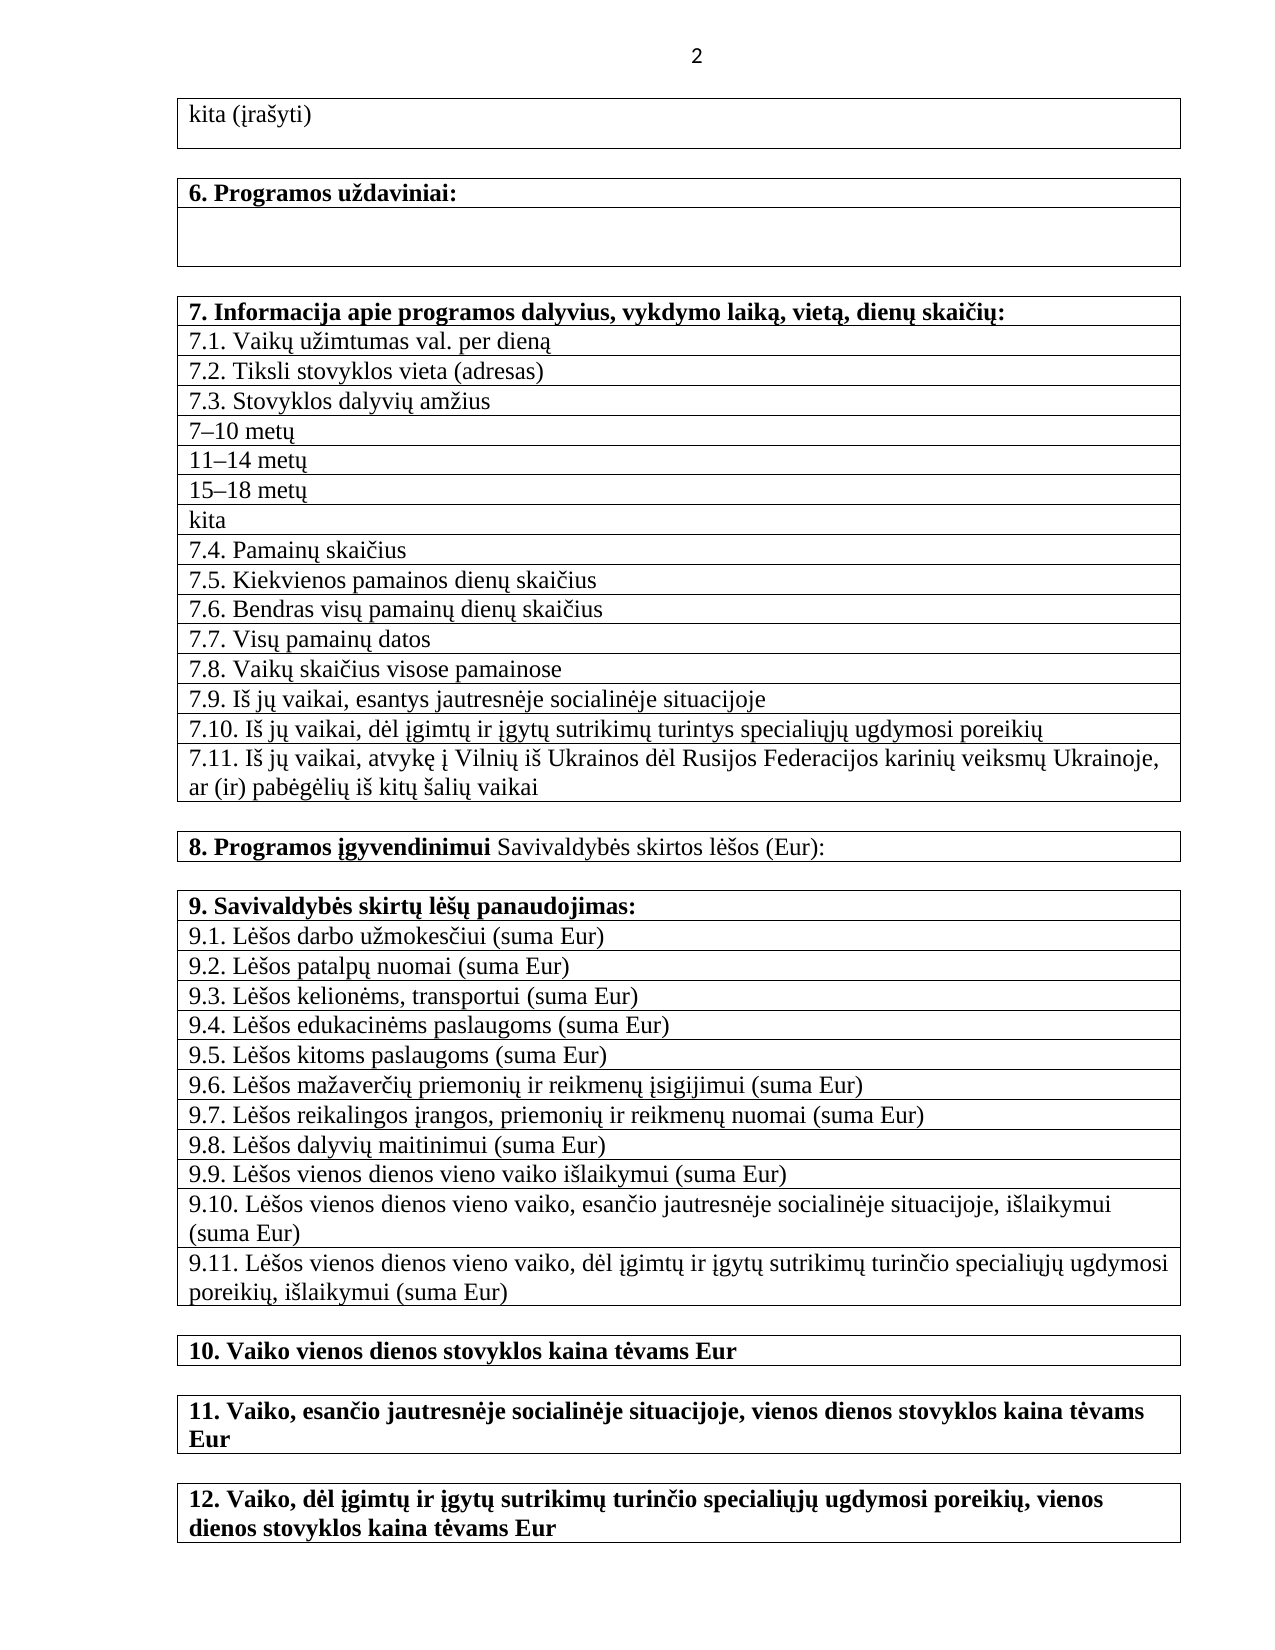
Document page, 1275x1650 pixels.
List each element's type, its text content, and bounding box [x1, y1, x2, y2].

table_cell kita (įrašyti) [178, 99, 1180, 148]
table_cell kita [178, 505, 1180, 534]
table_cell 7.1. Vaikų užimtumas val. per dieną [178, 326, 1180, 355]
table_cell 7.7. Visų pamainų datos [178, 624, 1180, 653]
table_cell 9.7. Lėšos reikalingos įrangos, priemonių ir reikmenų nuomai (suma Eur) [178, 1100, 1180, 1129]
table_cell 7–10 metų [178, 416, 1180, 444]
table_cell [178, 208, 1180, 266]
table_cell 15–18 metų [178, 475, 1180, 504]
table_cell 11–14 metų [178, 446, 1180, 474]
table_header 6. Programos uždaviniai: [178, 179, 1180, 207]
table_cell 9.6. Lėšos mažaverčių priemonių ir reikmenų įsigijimui (suma Eur) [178, 1070, 1180, 1099]
table_cell 7.4. Pamainų skaičius [178, 535, 1180, 564]
